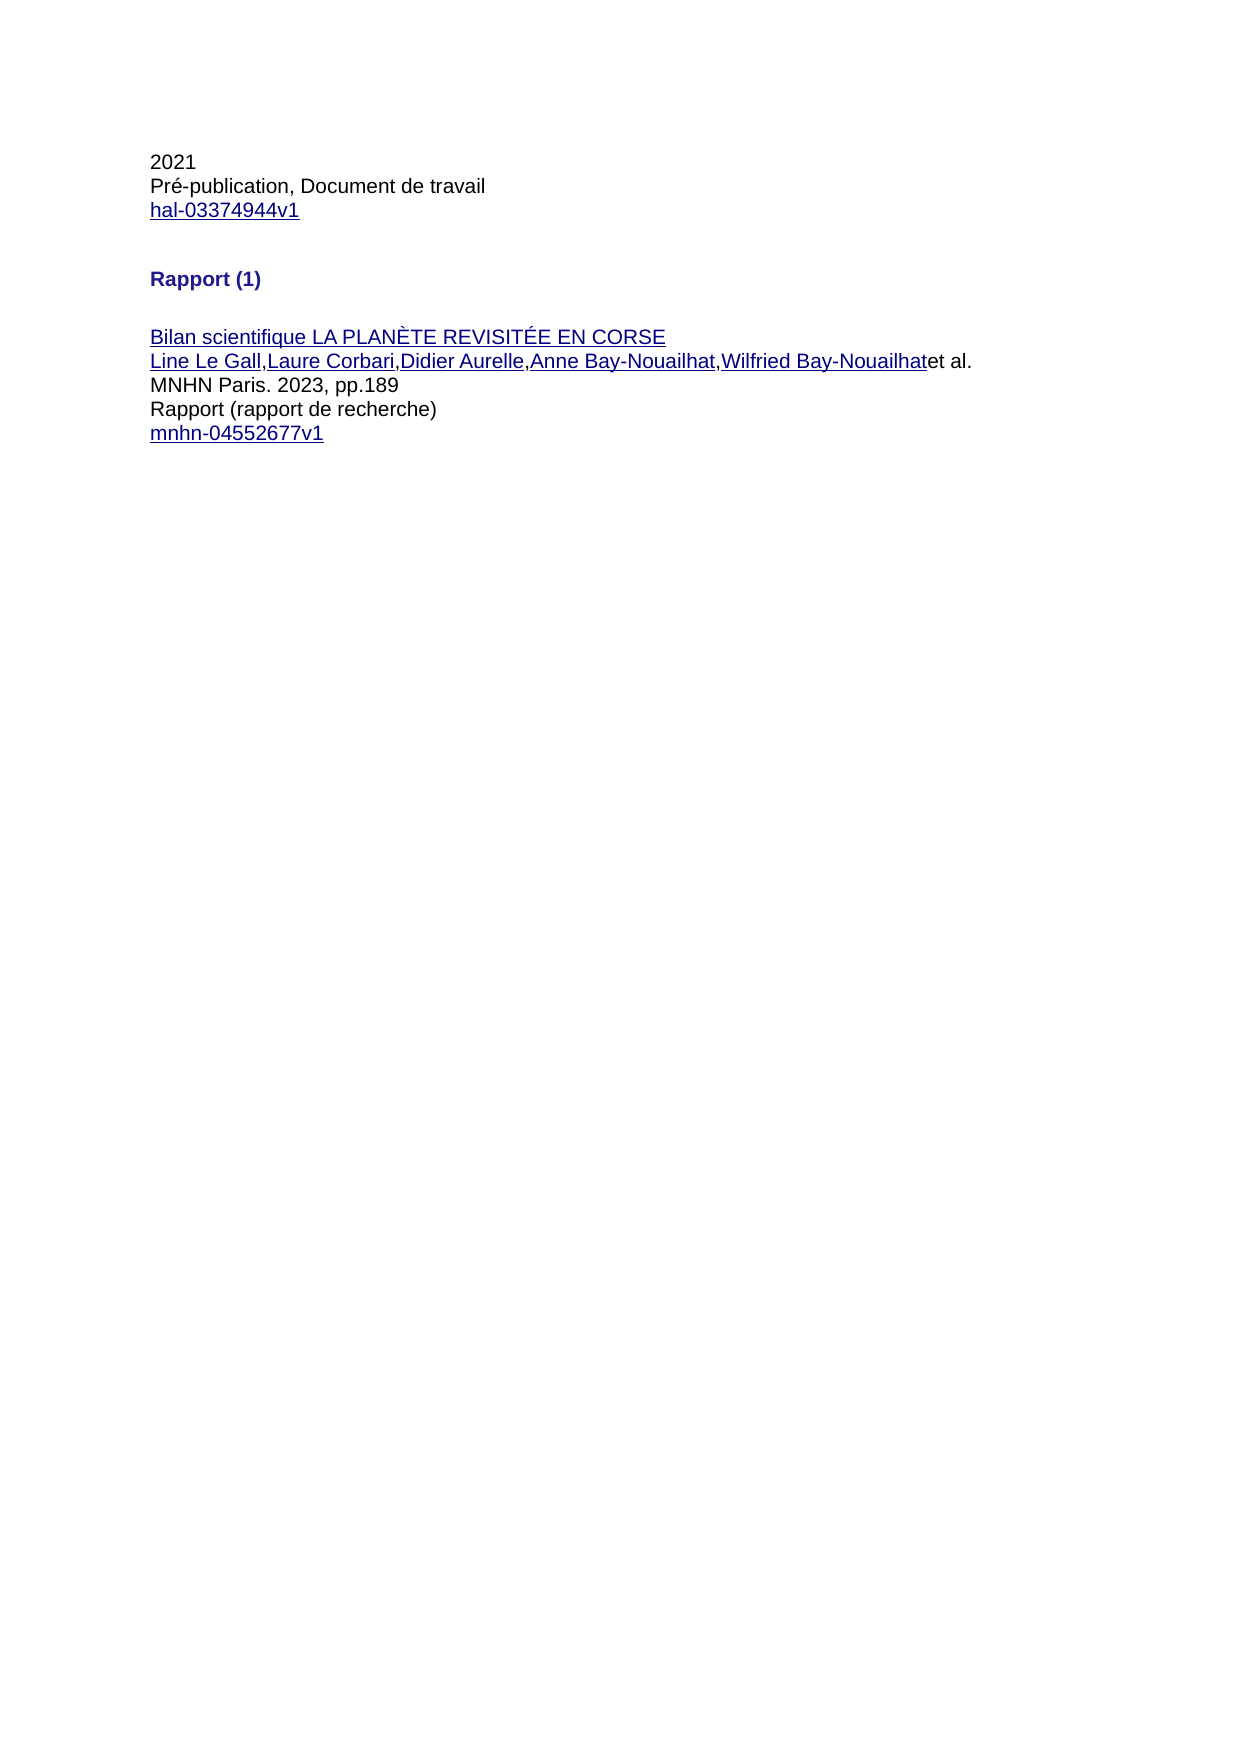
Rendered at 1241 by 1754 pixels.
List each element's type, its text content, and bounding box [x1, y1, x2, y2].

table_cell 2021 Pré-publication, Document de travail hal-03374944v1 [150, 150, 1090, 222]
table_header Bilan scientifique LA PLANÈTE REVISITÉE EN CORSE Line Le Gall,Laure Corbari,Didier Aurelle,Anne Bay-Nouailhat,Wilfried Bay-Nouailhatet al. MNHN Paris. 2023, pp.189 Rapport (rapport de recherche) mnhn-04552677v1 [150, 325, 1090, 445]
subtitle Rapport (1) [150, 267, 1090, 291]
